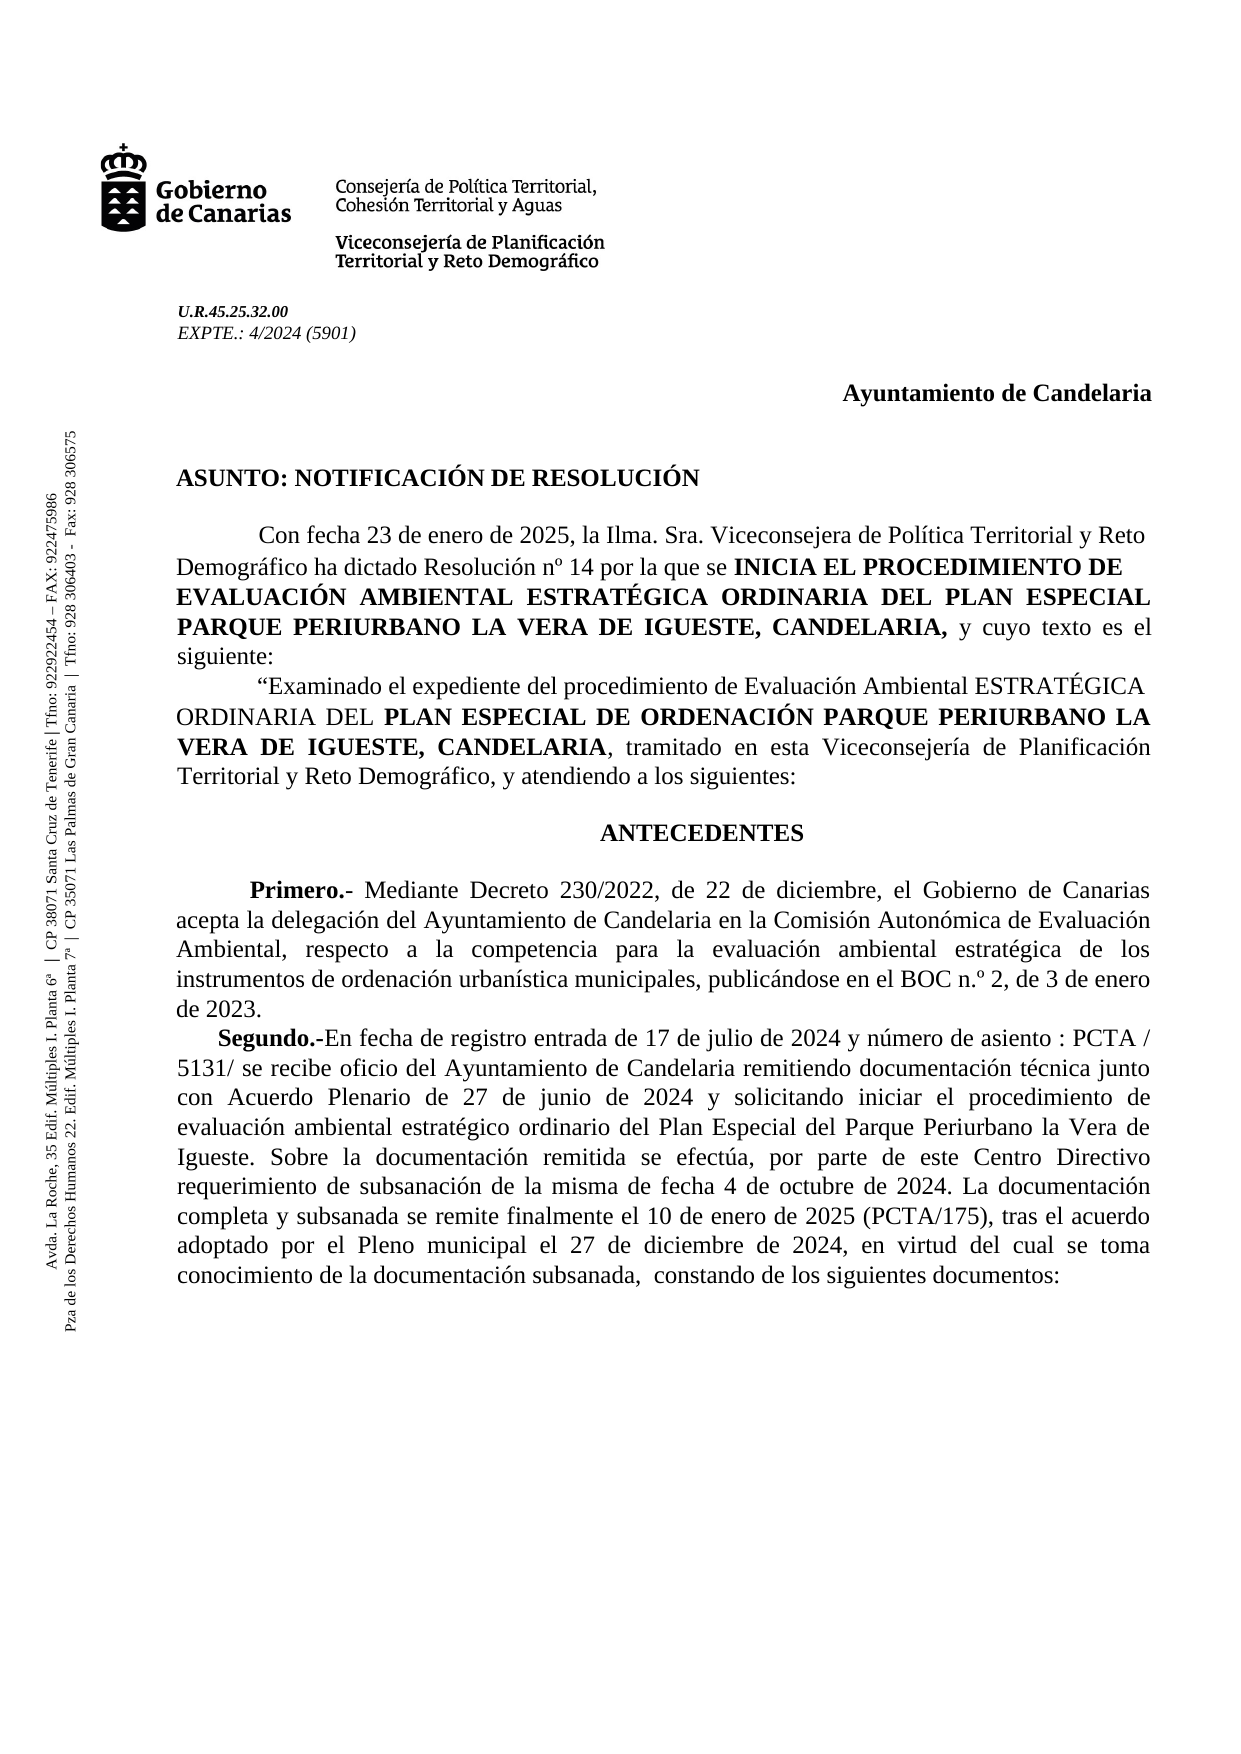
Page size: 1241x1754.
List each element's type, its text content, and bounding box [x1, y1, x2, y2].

text ASUNTO: NOTIFICACIÓN DE RESOLUCIÓN [176, 463, 1152, 492]
text Con fecha 23 de enero de 2025, la Ilma. Sra. Viceconsejera de Política Territorial y Reto [177, 521, 1152, 549]
text ORDINARIA DEL PLAN ESPECIAL DE ORDENACIÓN PARQUE PERIURBANO LA VERA DE IGUESTE, CANDELARIA, tramitado en esta Viceconsejería de Planificación Territorial y Reto Demográfico, y atendiendo a los siguientes: [176, 702, 1151, 790]
subtitle Ayuntamiento de Candelaria [177, 378, 1152, 406]
text “Examinado el expediente del procedimiento de Evaluación Ambiental ESTRATÉGICA [177, 671, 1152, 700]
text EXPTE.: 4/2024 (5901) [177, 322, 1152, 343]
text Primero.- Mediante Decreto 230/2022, de 22 de diciembre, el Gobierno de Canarias acepta la delegación del Ayuntamiento de Candelaria en la Comisión Autonómica de Evaluación Ambiental, respecto a la competencia para la evaluación ambiental estratégica de los instrumentos de ordenación urbanística municipales, publicándose en el BOC n.º 2, de 3 de enero de 2023. [176, 875, 1151, 1022]
text EVALUACIÓN AMBIENTAL ESTRATÉGICA ORDINARIA DEL PLAN ESPECIAL PARQUE PERIURBANO LA VERA DE IGUESTE, CANDELARIA, y cuyo texto es el siguiente: [176, 582, 1152, 670]
text Segundo.-En fecha de registro entrada de 17 de julio de 2024 y número de asiento : PCTA / 5131/ se recibe oficio del Ayuntamiento de Candelaria remitiendo documentación técnica junto con Acuerdo Plenario de 27 de junio de 2024 y solicitando iniciar el procedimiento de evaluación ambiental estratégico ordinario del Plan Especial del Parque Periurbano la Vera de Igueste. Sobre la documentación remitida se efectúa, por parte de este Centro Directivo requerimiento de subsanación de la misma de fecha 4 de octubre de 2024. La documentación completa y subsanada se remite finalmente el 10 de enero de 2025 (PCTA/175), tras el acuerdo adoptado por el Pleno municipal el 27 de diciembre de 2024, en virtud del cual se toma conocimiento de la documentación subsanada, constando de los siguientes documentos: [176, 1023, 1151, 1289]
subtitle ANTECEDENTES [252, 818, 1152, 847]
text Demográfico ha dictado Resolución nº 14 por la que se INICIA EL PROCEDIMIENTO DE [176, 552, 1151, 580]
text U.R.45.25.32.00 [177, 301, 1152, 321]
